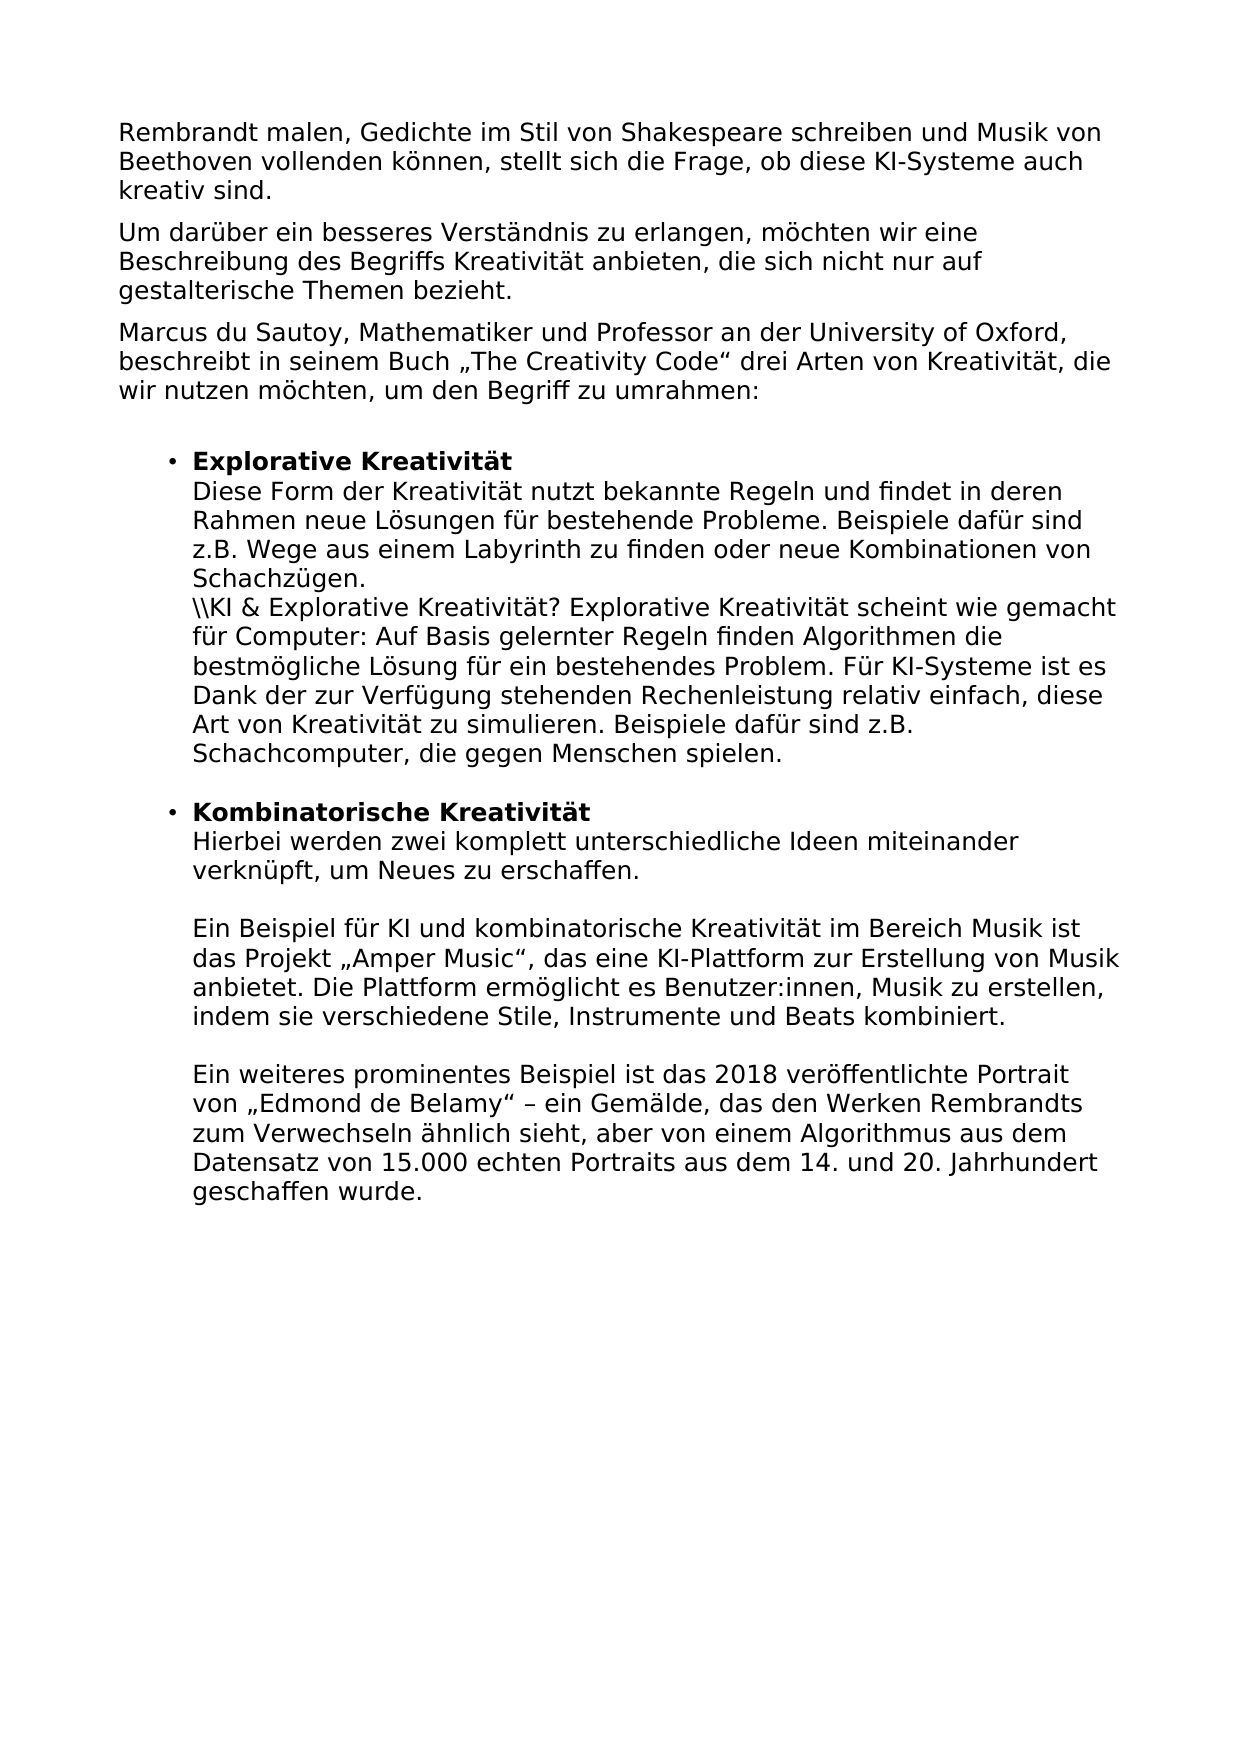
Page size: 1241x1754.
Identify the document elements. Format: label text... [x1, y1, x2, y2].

text Um darüber ein besseres Verständnis zu erlangen, möchten wir eine Beschreibung des Begriffs Kreativität anbieten, die sich nicht nur auf gestalterische Themen bezieht. [118, 218, 1122, 306]
list Kombinatorische Kreativität Hierbei werden zwei komplett unterschiedliche Ideen miteinander verknüpft, um Neues zu erschaffen. Ein Beispiel für KI und kombinatorische Kreativität im Bereich Musik ist das Projekt „Amper Music“, das eine KI-Plattform zur Erstellung von Musik anbietet. Die Plattform ermöglicht es Benutzer:innen, Musik zu erstellen, indem sie verschiedene Stile, Instrumente und Beats kombiniert. Ein weiteres prominentes Beispiel ist das 2018 veröffentlichte Portrait von „Edmond de Belamy“ – ein Gemälde, das den Werken Rembrandts zum Verwechseln ähnlich sieht, aber von einem Algorithmus aus dem Datensatz von 15.000 echten Portraits aus dem 14. und 20. Jahrhundert geschaffen wurde. [177, 798, 1122, 1206]
text Rembrandt malen, Gedichte im Stil von Shakespeare schreiben und Musik von Beethoven vollenden können, stellt sich die Frage, ob diese KI-Systeme auch kreativ sind. [118, 118, 1122, 206]
list Explorative Kreativität Diese Form der Kreativität nutzt bekannte Regeln und findet in deren Rahmen neue Lösungen für bestehende Probleme. Beispiele dafür sind z.B. Wege aus einem Labyrinth zu finden oder neue Kombinationen von Schachzügen. \\KI & Explorative Kreativität? Explorative Kreativität scheint wie gemacht für Computer: Auf Basis gelernter Regeln finden Algorithmen die bestmögliche Lösung für ein bestehendes Problem. Für KI-Systeme ist es Dank der zur Verfügung stehenden Rechenleistung relativ einfach, diese Art von Kreativität zu simulieren. Beispiele dafür sind z.B. Schachcomputer, die gegen Menschen spielen. [177, 448, 1122, 768]
text Marcus du Sautoy, Mathematiker und Professor an der University of Oxford, beschreibt in seinem Buch „The Creativity Code“ drei Arten von Kreativität, die wir nutzen möchten, um den Begriff zu umrahmen: [118, 318, 1122, 406]
